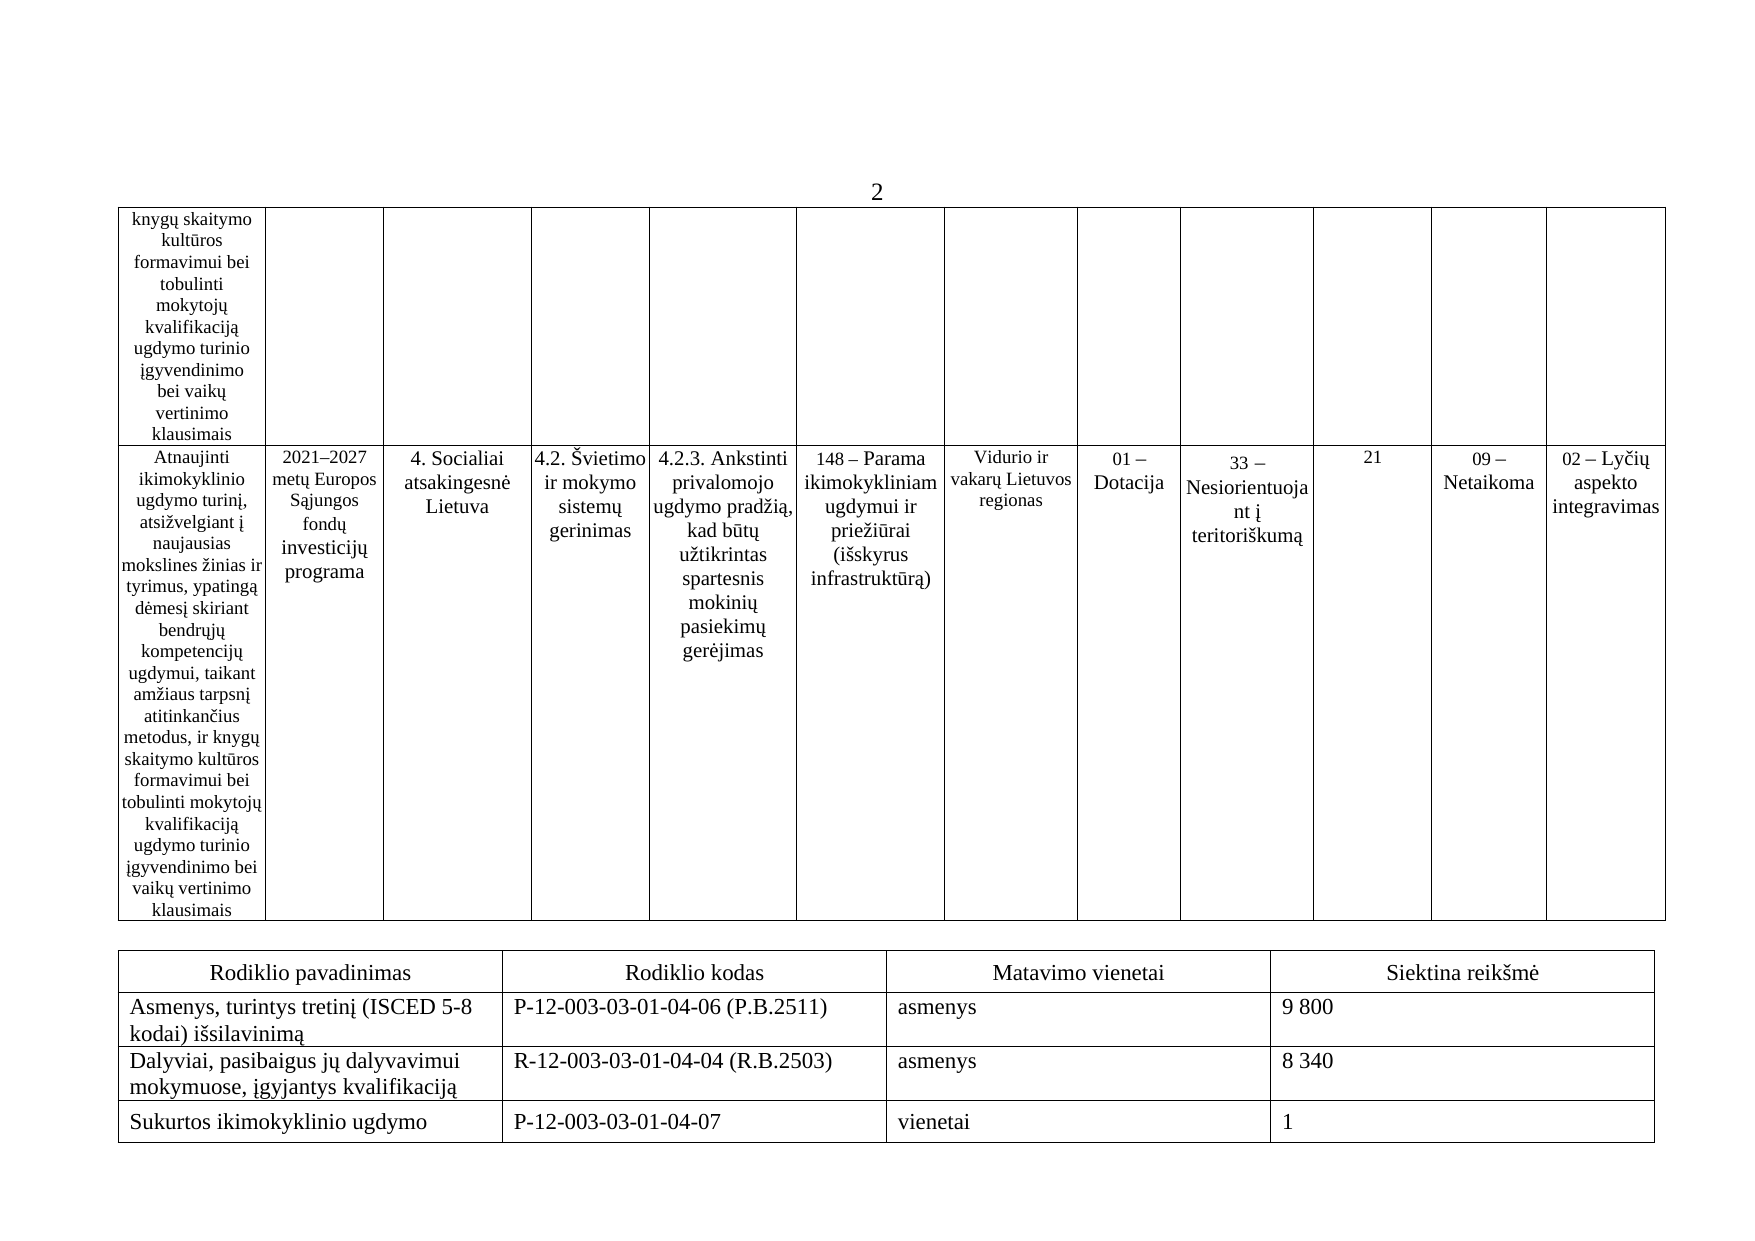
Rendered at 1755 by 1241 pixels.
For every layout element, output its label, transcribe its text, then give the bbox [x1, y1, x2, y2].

table_cell Asmenys, turintys tretinį (ISCED 5-8 kodai) išsilavinimą [119, 993, 502, 1046]
table_cell knygų skaitymo kultūros formavimui bei tobulinti mokytojų kvalifikaciją ugdymo turinio įgyvendinimo bei vaikų vertinimo klausimais [119, 208, 265, 445]
table_header Rodiklio pavadinimas [119, 951, 502, 992]
table_cell 2021–2027 metų Europos Sąjungos fondų investicijų programa [266, 446, 383, 920]
table_header Matavimo vienetai [887, 951, 1270, 992]
table_header Siektina reikšmė [1271, 951, 1654, 992]
table_cell 8 340 [1271, 1047, 1654, 1100]
table_cell [1078, 208, 1180, 445]
table_cell R-12-003-03-01-04-04 (R.B.2503) [503, 1047, 886, 1100]
table_cell [384, 208, 531, 445]
table_cell [650, 208, 796, 445]
table_cell vienetai [887, 1101, 1270, 1142]
table_cell Dalyviai, pasibaigus jų dalyvavimui mokymuose, įgyjantys kvalifikaciją [119, 1047, 502, 1100]
table_cell [532, 208, 649, 445]
table_cell [1314, 208, 1431, 445]
table_cell asmenys [887, 1047, 1270, 1100]
table_cell 09 – Netaikoma [1432, 446, 1546, 920]
table_cell [1181, 208, 1313, 445]
table_header Rodiklio kodas [503, 951, 886, 992]
table_cell [797, 208, 944, 445]
table_cell P-12-003-03-01-04-06 (P.B.2511) [503, 993, 886, 1046]
table_cell 4.2. Švietimo ir mokymo sistemų gerinimas [532, 446, 649, 920]
table_cell 4.2.3. Ankstinti privalomojo ugdymo pradžią, kad būtų užtikrintas spartesnis mokinių pasiekimų gerėjimas [650, 446, 796, 920]
table_cell 1 [1271, 1101, 1654, 1142]
table_cell Sukurtos ikimokyklinio ugdymo [119, 1101, 502, 1142]
table_cell 148 – Parama ikimokykliniam ugdymui ir priežiūrai (išskyrus infrastruktūrą) [797, 446, 944, 920]
table_cell Vidurio ir vakarų Lietuvos regionas [945, 446, 1077, 920]
table_cell P-12-003-03-01-04-07 [503, 1101, 886, 1142]
table_cell [266, 208, 383, 445]
table_cell Atnaujinti ikimokyklinio ugdymo turinį, atsižvelgiant į naujausias mokslines žinias ir tyrimus, ypatingą dėmesį skiriant bendrųjų kompetencijų ugdymui, taikant amžiaus tarpsnį atitinkančius metodus, ir knygų skaitymo kultūros formavimui bei tobulinti mokytojų kvalifikaciją ugdymo turinio įgyvendinimo bei vaikų vertinimo klausimais [119, 446, 265, 920]
table_cell 33 – Nesiorientuojant į teritoriškumą [1181, 446, 1313, 920]
table_cell [945, 208, 1077, 445]
table_cell [1432, 208, 1546, 445]
table_cell [1547, 208, 1665, 445]
table_cell 01 – Dotacija [1078, 446, 1180, 920]
table_cell asmenys [887, 993, 1270, 1046]
table_cell 9 800 [1271, 993, 1654, 1046]
table_cell 02 – Lyčių aspekto integravimas [1547, 446, 1665, 920]
table_cell 21 [1314, 446, 1431, 920]
table_cell 4. Socialiai atsakingesnė Lietuva [384, 446, 531, 920]
